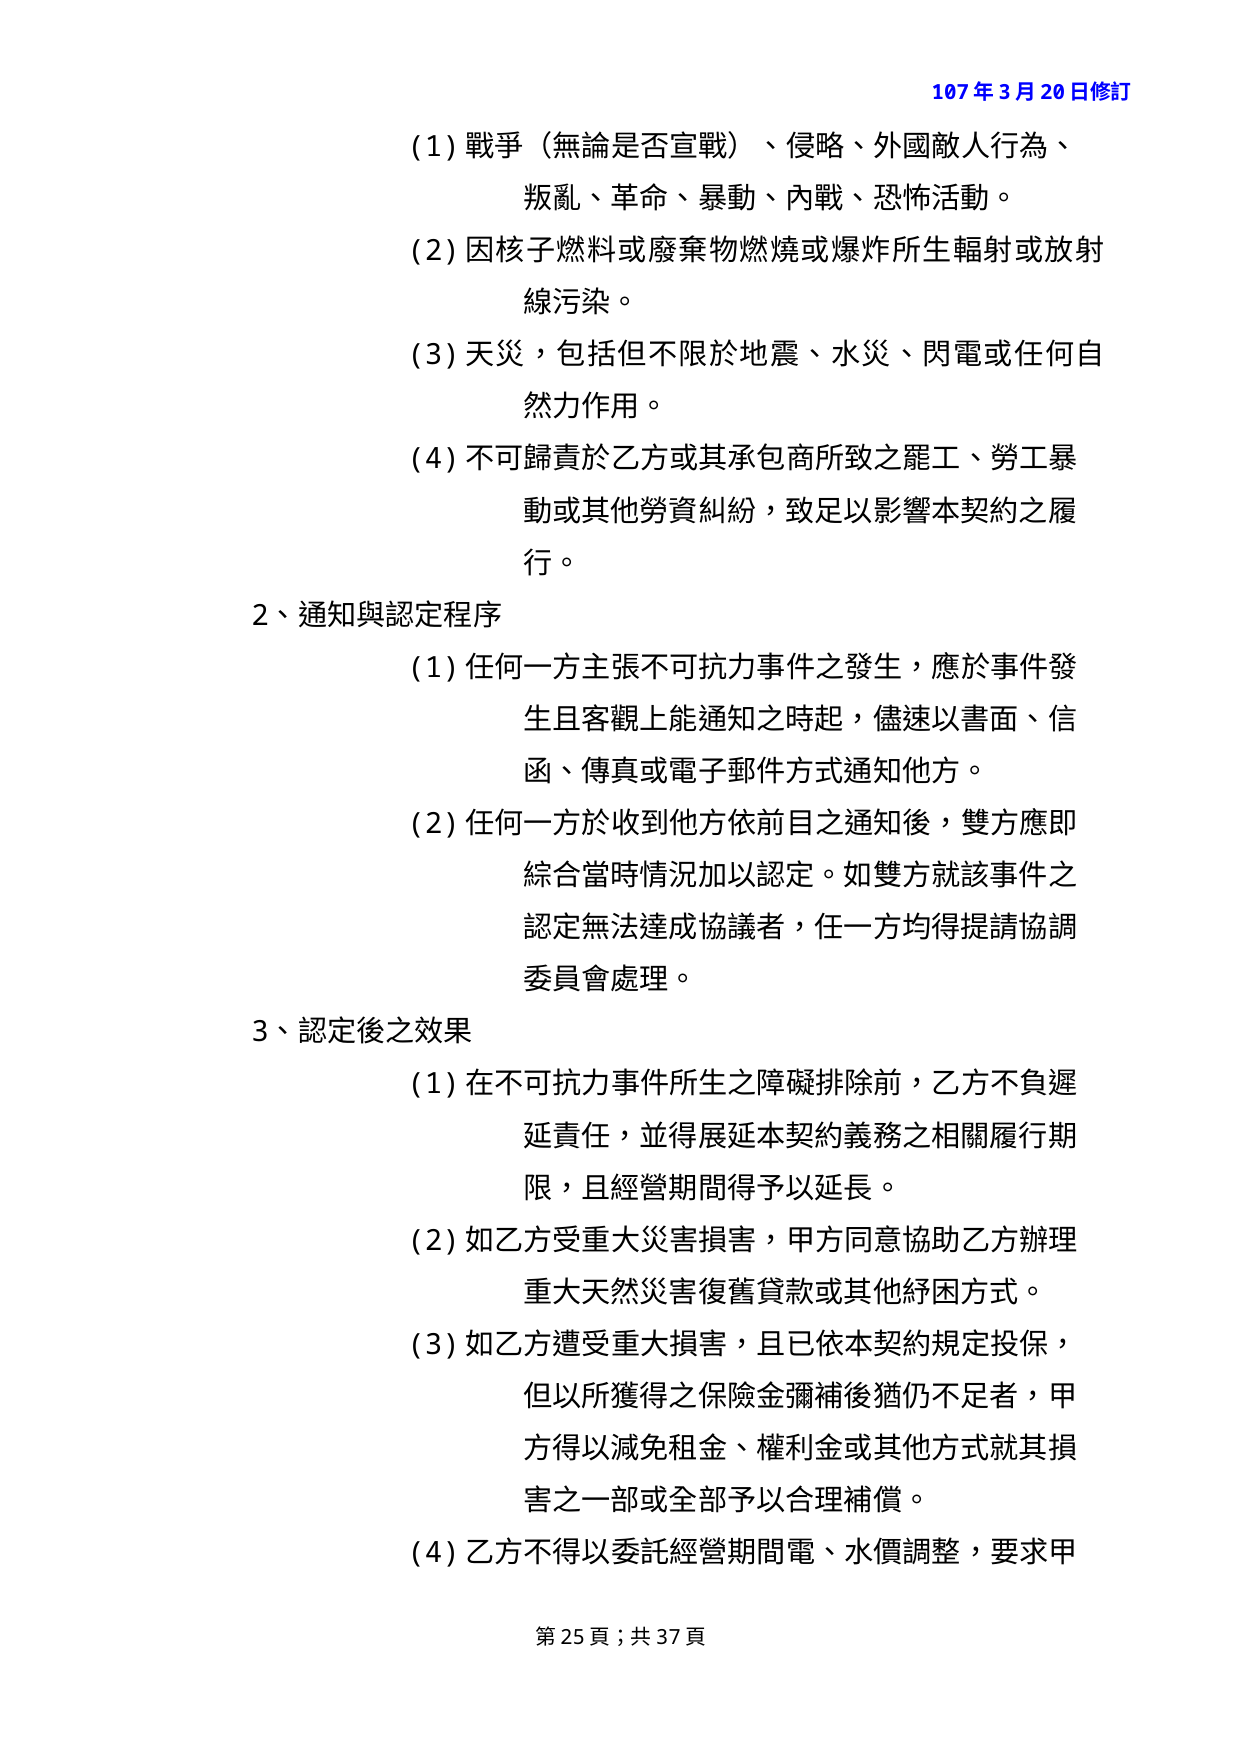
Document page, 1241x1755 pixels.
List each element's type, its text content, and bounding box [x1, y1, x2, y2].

list 如乙方遭受重大損害，且已依本契約規定投保，但以所獲得之保險金彌補後猶仍不足者，甲方得以減免租金、權利金或其他方式就其損害之一部或全部予以合理補償。 [407, 1311, 1104, 1519]
list 不可歸責於乙方或其承包商所致之罷工、勞工暴動或其他勞資糾紛，致足以影響本契約之履行。 [407, 425, 1104, 581]
list 任何一方於收到他方依前目之通知後，雙方應即綜合當時情況加以認定。如雙方就該事件之認定無法達成協議者，任一方均得提請協調委員會處理。 [407, 790, 1104, 998]
list 天災，包括但不限於地震、水災、閃電或任何自然力作用。 [407, 321, 1104, 425]
list 戰爭（無論是否宣戰）、侵略、外國敵人行為、叛亂、革命、暴動、內戰、恐怖活動。 [407, 113, 1104, 217]
list 任何一方主張不可抗力事件之發生，應於事件發生且客觀上能通知之時起，儘速以書面、信函、傳真或電子郵件方式通知他方。 [407, 633, 1104, 790]
list 認定後之效果 [136, 998, 1104, 1050]
list 乙方不得以委託經營期間電、水價調整，要求甲 [407, 1519, 1104, 1571]
list 通知與認定程序 [136, 581, 1104, 633]
list 因核子燃料或廢棄物燃燒或爆炸所生輻射或放射線污染。 [407, 217, 1104, 321]
list 在不可抗力事件所生之障礙排除前，乙方不負遲延責任，並得展延本契約義務之相關履行期限，且經營期間得予以延長。 [407, 1050, 1104, 1206]
list 如乙方受重大災害損害，甲方同意協助乙方辦理重大天然災害復舊貸款或其他紓困方式。 [407, 1206, 1104, 1311]
